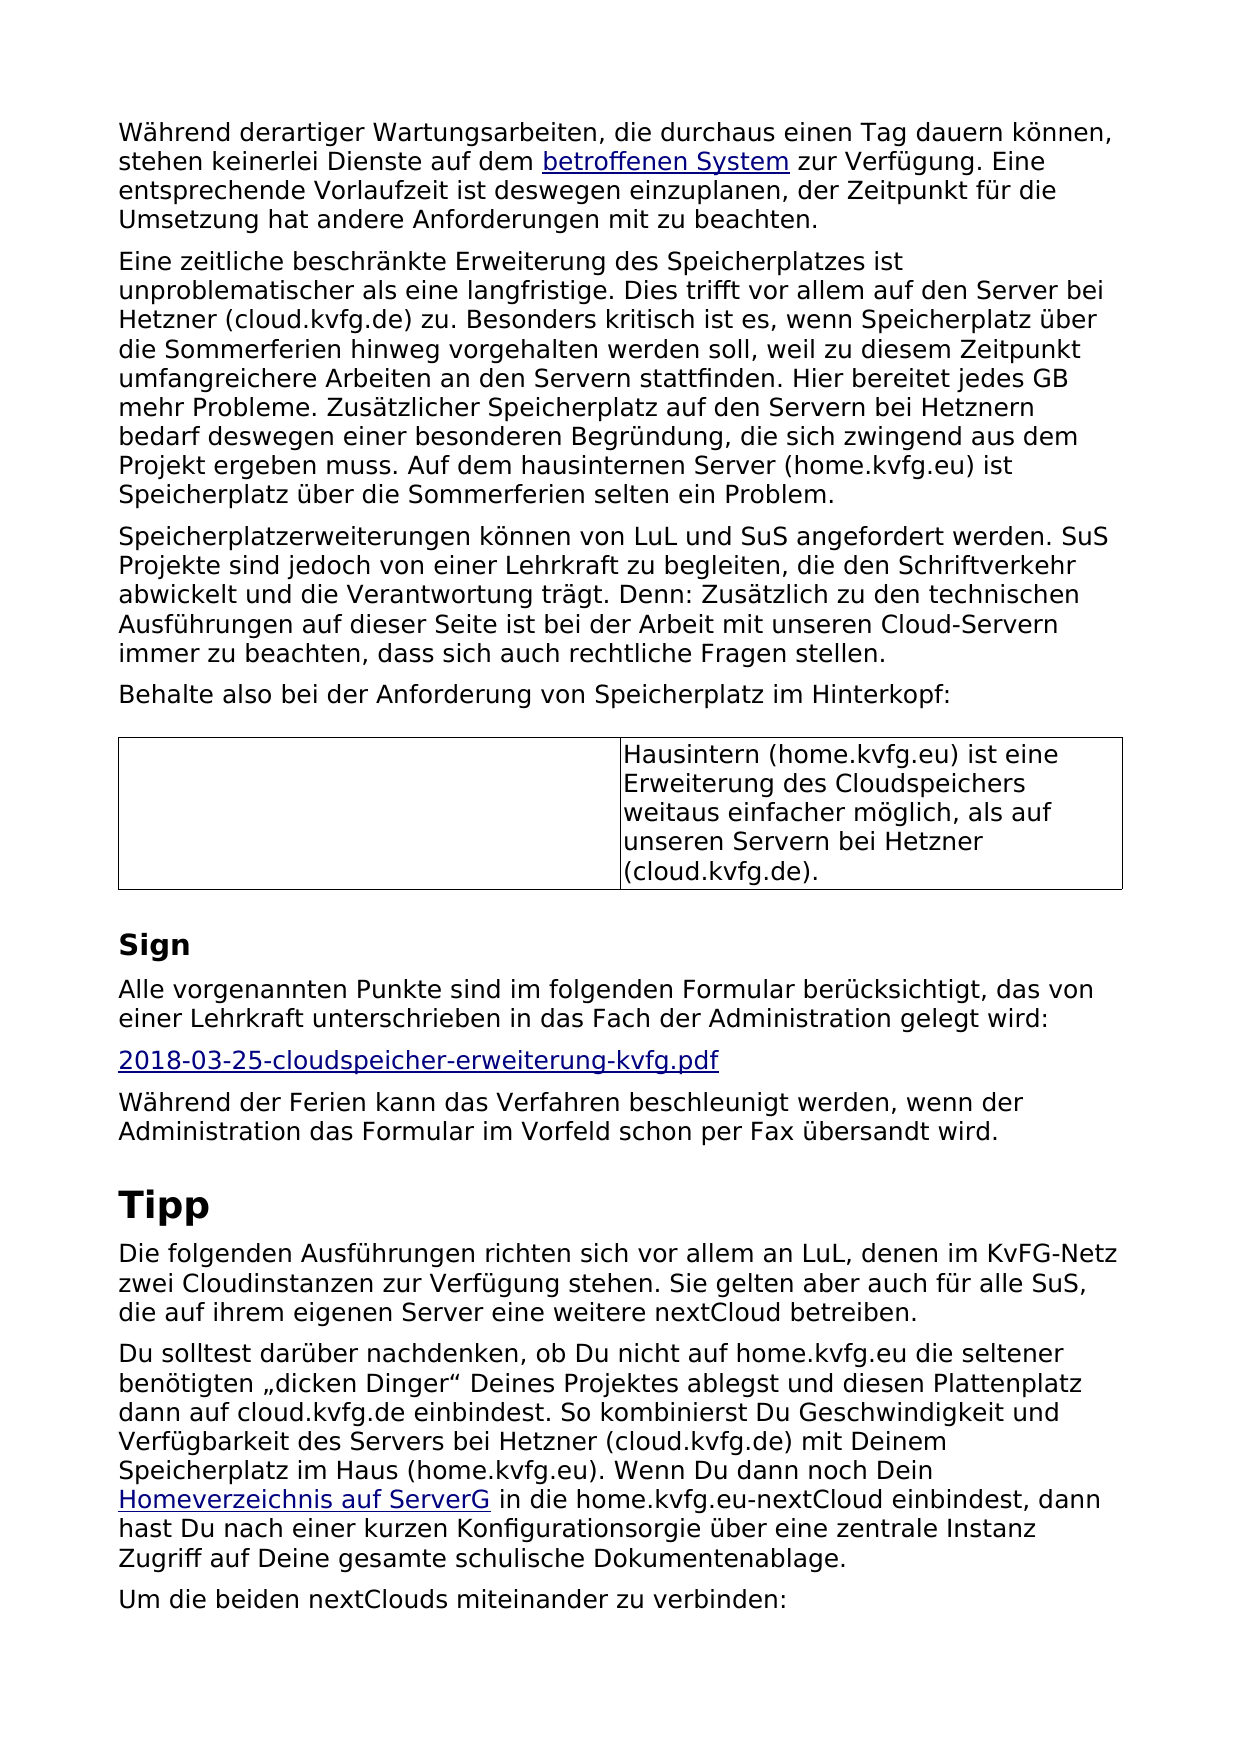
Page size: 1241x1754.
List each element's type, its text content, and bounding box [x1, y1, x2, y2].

text Eine zeitliche beschränkte Erweiterung des Speicherplatzes ist unproblematischer als eine langfristige. Dies trifft vor allem auf den Server bei Hetzner (cloud.kvfg.de) zu. Besonders kritisch ist es, wenn Speicherplatz über die Sommerferien hinweg vorgehalten werden soll, weil zu diesem Zeitpunkt umfangreichere Arbeiten an den Servern stattfinden. Hier bereitet jedes GB mehr Probleme. Zusätzlicher Speicherplatz auf den Servern bei Hetznern bedarf deswegen einer besonderen Begründung, die sich zwingend aus dem Projekt ergeben muss. Auf dem hausinternen Server (home.kvfg.eu) ist Speicherplatz über die Sommerferien selten ein Problem. [118, 247, 1122, 510]
table_header Hausintern (home.kvfg.eu) ist eine Erweiterung des Cloudspeichers weitaus einfacher möglich, als auf unseren Servern bei Hetzner (cloud.kvfg.de). [621, 738, 1122, 889]
text Während derartiger Wartungsarbeiten, die durchaus einen Tag dauern können, stehen keinerlei Dienste auf dem betroffenen System zur Verfügung. Eine entsprechende Vorlaufzeit ist deswegen einzuplanen, der Zeitpunkt für die Umsetzung hat andere Anforderungen mit zu beachten. [118, 118, 1122, 235]
subtitle Sign [118, 929, 1122, 963]
text Behalte also bei der Anforderung von Speicherplatz im Hinterkopf: [118, 681, 1122, 710]
text Um die beiden nextClouds miteinander zu verbinden: [118, 1586, 1122, 1615]
text Du solltest darüber nachdenken, ob Du nicht auf home.kvfg.eu die seltener benötigten „dicken Dinger“ Deines Projektes ablegst und diesen Plattenplatz dann auf cloud.kvfg.de einbindest. So kombinierst Du Geschwindigkeit und Verfügbarkeit des Servers bei Hetzner (cloud.kvfg.de) mit Deinem Speicherplatz im Haus (home.kvfg.eu). Wenn Du dann noch Dein Homeverzeichnis auf ServerG in die home.kvfg.eu-nextCloud einbindest, dann hast Du nach einer kurzen Konfigurationsorgie über eine zentrale Instanz Zugriff auf Deine gesamte schulische Dokumentenablage. [118, 1340, 1122, 1573]
text Die folgenden Ausführungen richten sich vor allem an LuL, denen im KvFG-Netz zwei Cloudinstanzen zur Verfügung stehen. Sie gelten aber auch für alle SuS, die auf ihrem eigenen Server eine weitere nextCloud betreiben. [118, 1240, 1122, 1327]
subtitle Tipp [118, 1183, 1122, 1227]
text Speicherplatzerweiterungen können von LuL und SuS angefordert werden. SuS Projekte sind jedoch von einer Lehrkraft zu begleiten, die den Schriftverkehr abwickelt und die Verantwortung trägt. Denn: Zusätzlich zu den technischen Ausführungen auf dieser Seite ist bei der Arbeit mit unseren Cloud-Servern immer zu beachten, dass sich auch rechtliche Fragen stellen. [118, 522, 1122, 668]
text Alle vorgenannten Punkte sind im folgenden Formular berücksichtigt, das von einer Lehrkraft unterschrieben in das Fach der Administration gelegt wird: [118, 975, 1122, 1033]
text 2018-03-25-cloudspeicher-erweiterung-kvfg.pdf [118, 1046, 1122, 1075]
table_header [119, 738, 620, 889]
text Während der Ferien kann das Verfahren beschleunigt werden, wenn der Administration das Formular im Vorfeld schon per Fax übersandt wird. [118, 1088, 1122, 1146]
